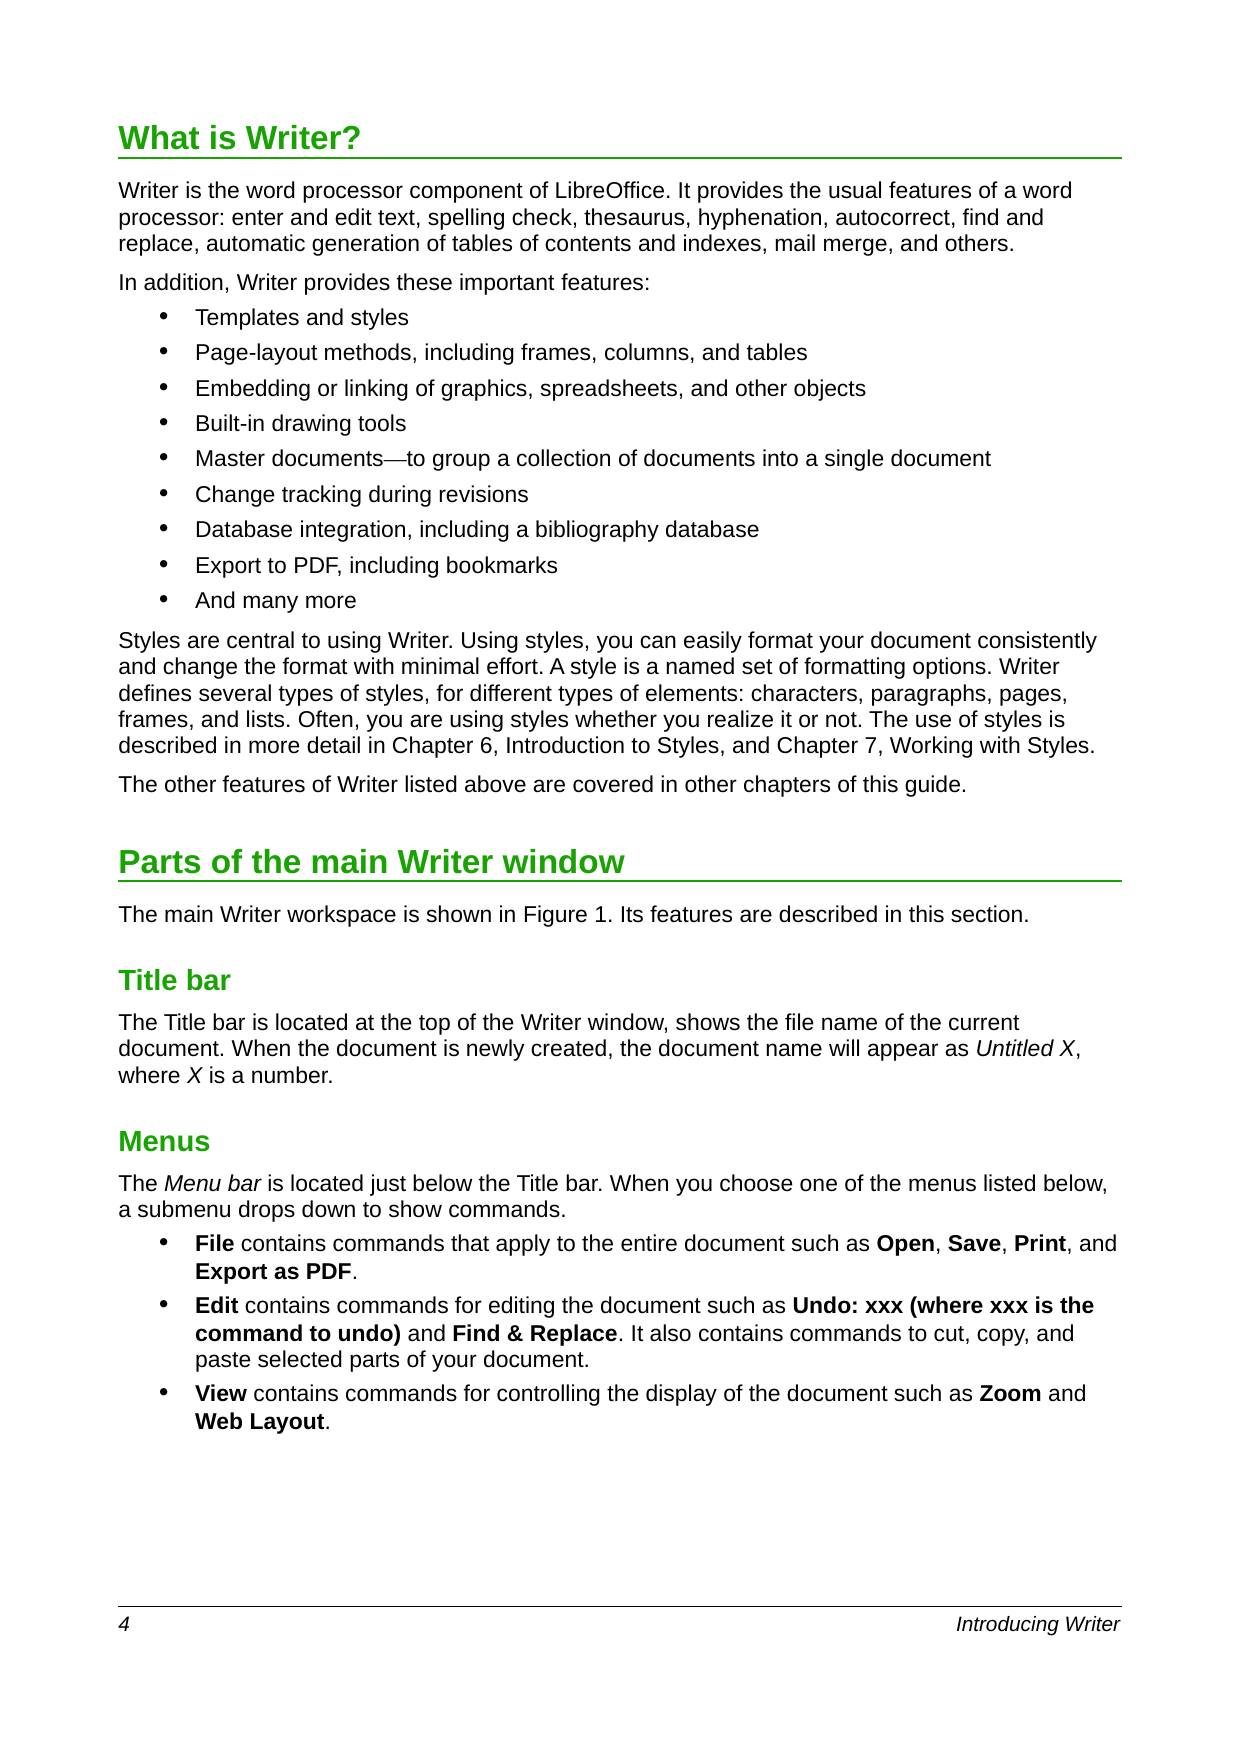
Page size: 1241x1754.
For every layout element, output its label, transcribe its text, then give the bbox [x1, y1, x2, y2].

list File contains commands that apply to the entire document such as Open, Save, Print, and Export as PDF. [156, 1229, 1122, 1284]
subtitle Title bar [118, 963, 1122, 997]
list And many more [156, 585, 1122, 614]
subtitle Parts of the main Writer window [118, 842, 1122, 880]
text The main Writer workspace is shown in Figure 1. Its features are described in this section. [118, 901, 1122, 927]
subtitle What is Writer? [118, 118, 1122, 157]
list Change tracking during revisions [156, 479, 1122, 508]
text The Title bar is located at the top of the Writer window, shows the file name of the current document. When the document is newly created, the document name will appear as Untitled X, where X is a number. [118, 1009, 1122, 1088]
list Embedding or linking of graphics, spreadsheets, and other objects [156, 373, 1122, 402]
list Export to PDF, including bookmarks [156, 550, 1122, 579]
list The Menu bar is located just below the Title bar. When you choose one of the menus listed below, a submenu drops down to show commands. [118, 1169, 1122, 1222]
list Edit contains commands for editing the document such as Undo: xxx (where xxx is the command to undo) and Find & Replace. It also contains commands to cut, copy, and paste selected parts of your document. [156, 1290, 1122, 1372]
list Templates and styles [156, 302, 1122, 331]
list Page-layout methods, including frames, columns, and tables [156, 337, 1122, 366]
list Built-in drawing tools [156, 408, 1122, 437]
list Master documents—to group a collection of documents into a single document [156, 443, 1122, 473]
list Database integration, including a bibliography database [156, 514, 1122, 543]
text Styles are central to using Writer. Using styles, you can easily format your document consistently and change the format with minimal effort. A style is a named set of formatting options. Writer defines several types of styles, for different types of elements: characters, paragraphs, pages, frames, and lists. Often, you are using styles whether you realize it or not. The use of styles is described in more detail in Chapter 6, Introduction to Styles, and Chapter 7, Working with Styles. [118, 627, 1122, 758]
list View contains commands for controlling the display of the document such as Zoom and Web Layout. [156, 1378, 1122, 1434]
text The other features of Writer listed above are covered in other chapters of this guide. [118, 771, 1122, 797]
text Writer is the word processor component of LibreOffice. It provides the usual features of a word processor: enter and edit text, spelling check, thesaurus, hyphenation, autocorrect, find and replace, automatic generation of tables of contents and indexes, mail merge, and others. [118, 177, 1122, 257]
subtitle Menus [118, 1123, 1122, 1157]
list In addition, Writer provides these important features: [118, 269, 1122, 295]
